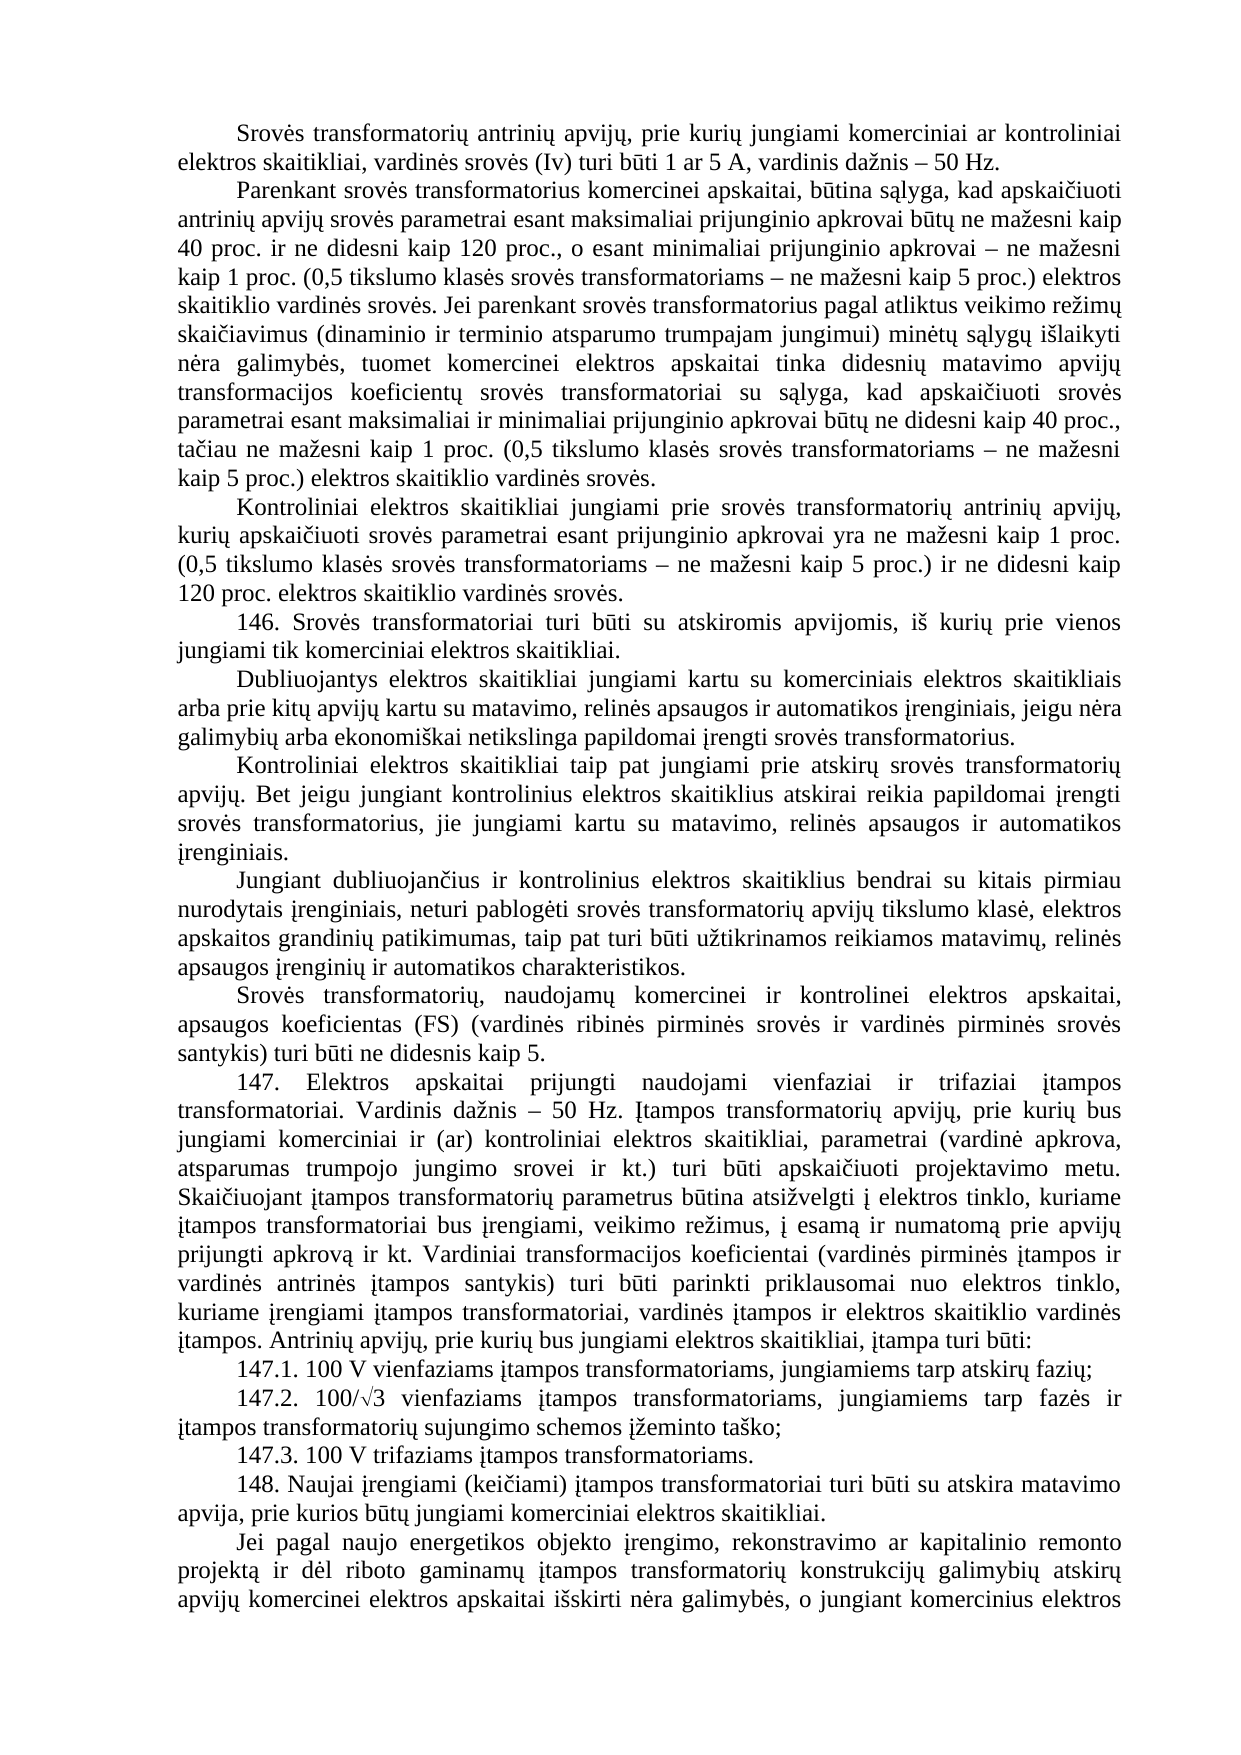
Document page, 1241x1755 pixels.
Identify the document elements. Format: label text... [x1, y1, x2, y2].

text 147. Elektros apskaitai prijungti naudojami vienfaziai ir trifaziai įtampos transformatoriai. Vardinis dažnis – 50 Hz. Įtampos transformatorių apvijų, prie kurių bus jungiami komerciniai ir (ar) kontroliniai elektros skaitikliai, parametrai (vardinė apkrova, atsparumas trumpojo jungimo srovei ir kt.) turi būti apskaičiuoti projektavimo metu. Skaičiuojant įtampos transformatorių parametrus būtina atsižvelgti į elektros tinklo, kuriame įtampos transformatoriai bus įrengiami, veikimo režimus, į esamą ir numatomą prie apvijų prijungti apkrovą ir kt. Vardiniai transformacijos koeficientai (vardinės pirminės įtampos ir vardinės antrinės įtampos santykis) turi būti parinkti priklausomai nuo elektros tinklo, kuriame įrengiami įtampos transformatoriai, vardinės įtampos ir elektros skaitiklio vardinės įtampos. Antrinių apvijų, prie kurių bus jungiami elektros skaitikliai, įtampa turi būti: [177, 1067, 1122, 1354]
text Srovės transformatorių, naudojamų komercinei ir kontrolinei elektros apskaitai, apsaugos koeficientas (FS) (vardinės ribinės pirminės srovės ir vardinės pirminės srovės santykis) turi būti ne didesnis kaip 5. [177, 981, 1122, 1067]
text Jungiant dubliuojančius ir kontrolinius elektros skaitiklius bendrai su kitais pirmiau nurodytais įrenginiais, neturi pablogėti srovės transformatorių apvijų tikslumo klasė, elektros apskaitos grandinių patikimumas, taip pat turi būti užtikrinamos reikiamos matavimų, relinės apsaugos įrenginių ir automatikos charakteristikos. [177, 866, 1122, 981]
text 148. Naujai įrengiami (keičiami) įtampos transformatoriai turi būti su atskira matavimo apvija, prie kurios būtų jungiami komerciniai elektros skaitikliai. [177, 1469, 1122, 1527]
text Dubliuojantys elektros skaitikliai jungiami kartu su komerciniais elektros skaitikliais arba prie kitų apvijų kartu su matavimo, relinės apsaugos ir automatikos įrenginiais, jeigu nėra galimybių arba ekonomiškai netikslinga papildomai įrengti srovės transformatorius. [177, 664, 1122, 751]
text 146. Srovės transformatoriai turi būti su atskiromis apvijomis, iš kurių prie vienos jungiami tik komerciniai elektros skaitikliai. [177, 607, 1122, 664]
text Srovės transformatorių antrinių apvijų, prie kurių jungiami komerciniai ar kontroliniai elektros skaitikliai, vardinės srovės (Iv) turi būti 1 ar 5 A, vardinis dažnis – 50 Hz. [177, 118, 1122, 176]
text 147.3. 100 V trifaziams įtampos transformatoriams. [177, 1441, 1122, 1469]
text Kontroliniai elektros skaitikliai jungiami prie srovės transformatorių antrinių apvijų, kurių apskaičiuoti srovės parametrai esant prijunginio apkrovai yra ne mažesni kaip 1 proc. (0,5 tikslumo klasės srovės transformatoriams – ne mažesni kaip 5 proc.) ir ne didesni kaip 120 proc. elektros skaitiklio vardinės srovės. [177, 492, 1122, 607]
text Kontroliniai elektros skaitikliai taip pat jungiami prie atskirų srovės transformatorių apvijų. Bet jeigu jungiant kontrolinius elektros skaitiklius atskirai reikia papildomai įrengti srovės transformatorius, jie jungiami kartu su matavimo, relinės apsaugos ir automatikos įrenginiais. [177, 751, 1122, 866]
text 147.1. 100 V vienfaziams įtampos transformatoriams, jungiamiems tarp atskirų fazių; [177, 1354, 1122, 1383]
text 147.2. 100/3 vienfaziams įtampos transformatoriams, jungiamiems tarp fazės ir įtampos transformatorių sujungimo schemos įžeminto taško; [177, 1383, 1122, 1441]
text Jei pagal naujo energetikos objekto įrengimo, rekonstravimo ar kapitalinio remonto projektą ir dėl riboto gaminamų įtampos transformatorių konstrukcijų galimybių atskirų apvijų komercinei elektros apskaitai išskirti nėra galimybės, o jungiant komercinius elektros [177, 1527, 1122, 1613]
text Parenkant srovės transformatorius komercinei apskaitai, būtina sąlyga, kad apskaičiuoti antrinių apvijų srovės parametrai esant maksimaliai prijunginio apkrovai būtų ne mažesni kaip 40 proc. ir ne didesni kaip 120 proc., o esant minimaliai prijunginio apkrovai – ne mažesni kaip 1 proc. (0,5 tikslumo klasės srovės transformatoriams – ne mažesni kaip 5 proc.) elektros skaitiklio vardinės srovės. Jei parenkant srovės transformatorius pagal atliktus veikimo režimų skaičiavimus (dinaminio ir terminio atsparumo trumpajam jungimui) minėtų sąlygų išlaikyti nėra galimybės, tuomet komercinei elektros apskaitai tinka didesnių matavimo apvijų transformacijos koeficientų srovės transformatoriai su sąlyga, kad apskaičiuoti srovės parametrai esant maksimaliai ir minimaliai prijunginio apkrovai būtų ne didesni kaip 40 proc., tačiau ne mažesni kaip 1 proc. (0,5 tikslumo klasės srovės transformatoriams – ne mažesni kaip 5 proc.) elektros skaitiklio vardinės srovės. [177, 176, 1122, 492]
